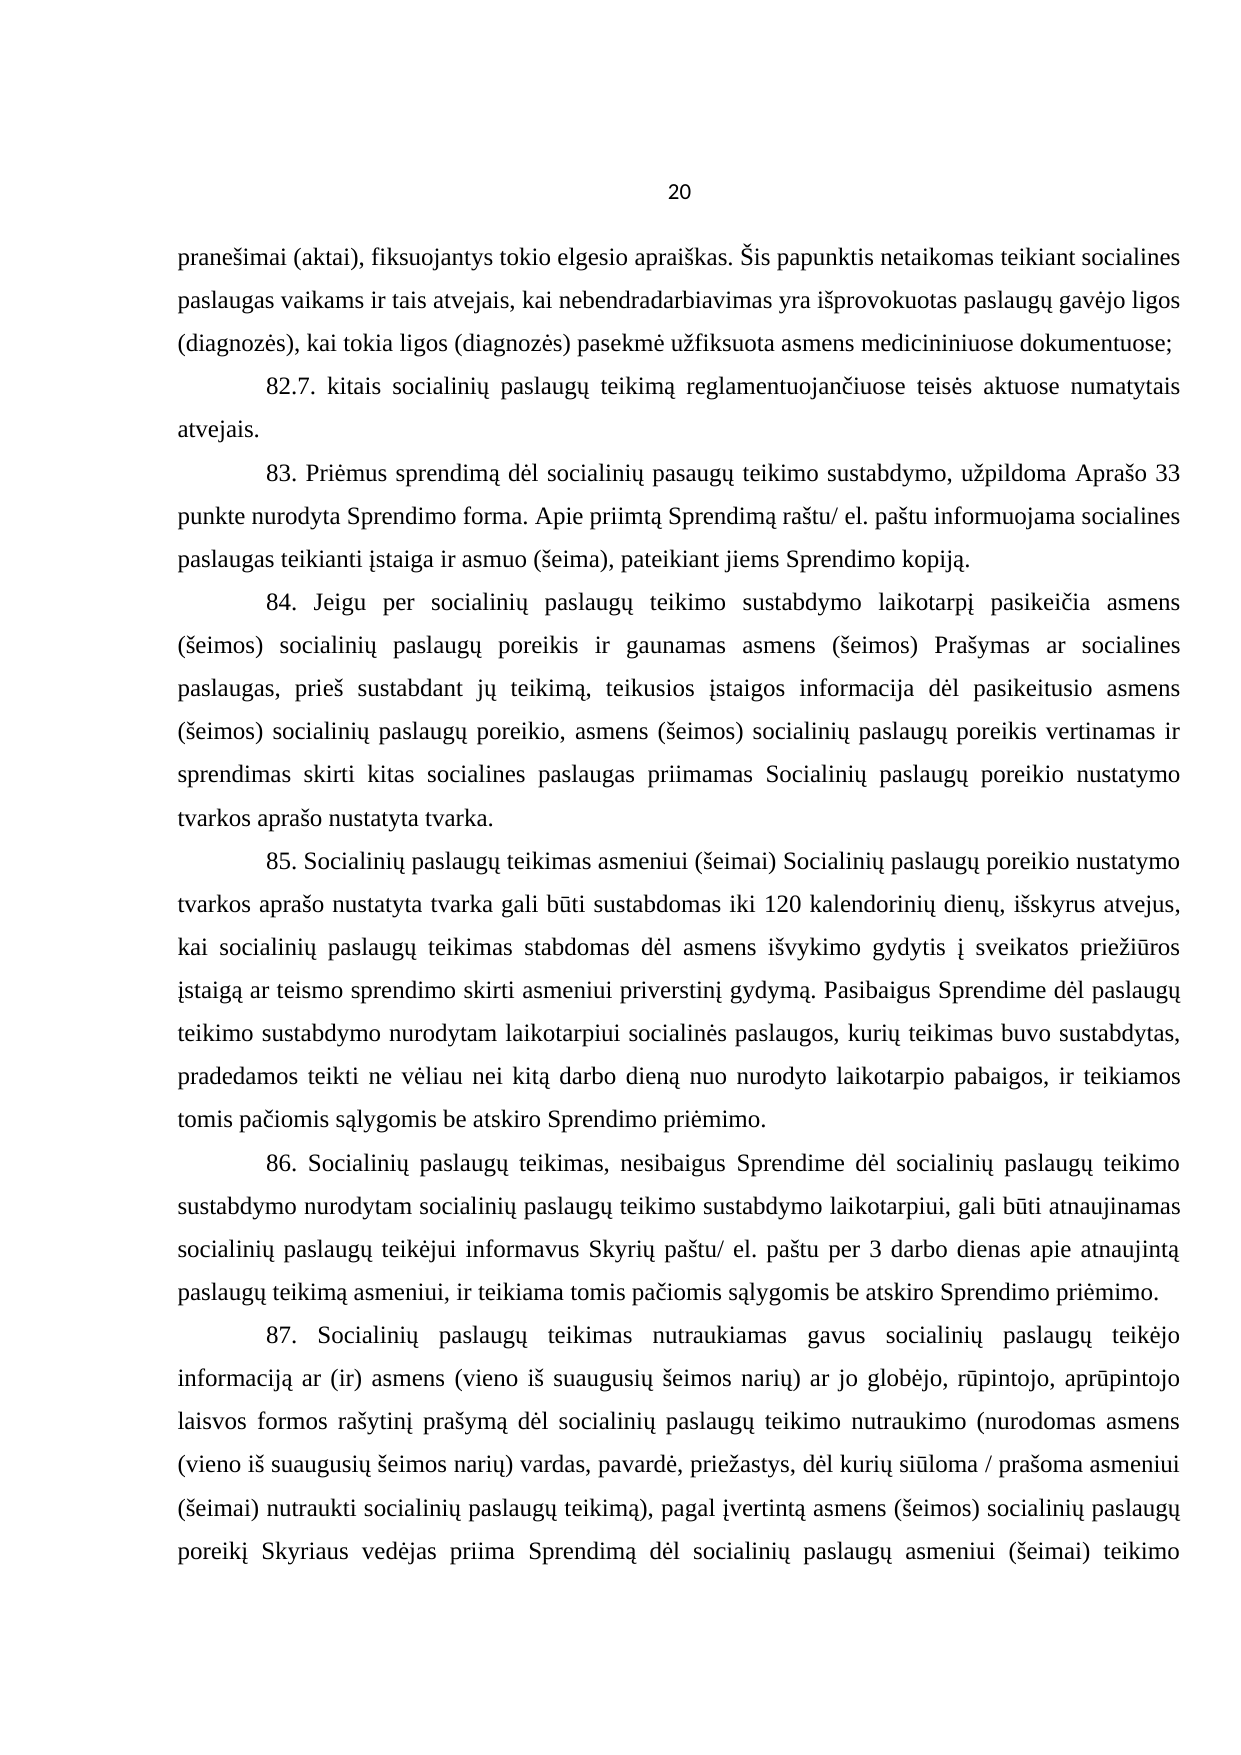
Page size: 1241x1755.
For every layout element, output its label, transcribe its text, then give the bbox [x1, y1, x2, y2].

text 83. Priėmus sprendimą dėl socialinių pasaugų teikimo sustabdymo, užpildoma Aprašo 33 punkte nurodyta Sprendimo forma. Apie priimtą Sprendimą raštu/ el. paštu informuojama socialines paslaugas teikianti įstaiga ir asmuo (šeima), pateikiant jiems Sprendimo kopiją. [177, 458, 1181, 573]
text 82.7. kitais socialinių paslaugų teikimą reglamentuojančiuose teisės aktuose numatytais atvejais. [177, 371, 1181, 443]
text 87. Socialinių paslaugų teikimas nutraukiamas gavus socialinių paslaugų teikėjo informaciją ar (ir) asmens (vieno iš suaugusių šeimos narių) ar jo globėjo, rūpintojo, aprūpintojo laisvos formos rašytinį prašymą dėl socialinių paslaugų teikimo nutraukimo (nurodomas asmens (vieno iš suaugusių šeimos narių) vardas, pavardė, priežastys, dėl kurių siūloma / prašoma asmeniui (šeimai) nutraukti socialinių paslaugų teikimą), pagal įvertintą asmens (šeimos) socialinių paslaugų poreikį Skyriaus vedėjas priima Sprendimą dėl socialinių paslaugų asmeniui (šeimai) teikimo [177, 1320, 1181, 1564]
text 86. Socialinių paslaugų teikimas, nesibaigus Sprendime dėl socialinių paslaugų teikimo sustabdymo nurodytam socialinių paslaugų teikimo sustabdymo laikotarpiui, gali būti atnaujinamas socialinių paslaugų teikėjui informavus Skyrių paštu/ el. paštu per 3 darbo dienas apie atnaujintą paslaugų teikimą asmeniui, ir teikiama tomis pačiomis sąlygomis be atskiro Sprendimo priėmimo. [177, 1148, 1181, 1306]
text 85. Socialinių paslaugų teikimas asmeniui (šeimai) Socialinių paslaugų poreikio nustatymo tvarkos aprašo nustatyta tvarka gali būti sustabdomas iki 120 kalendorinių dienų, išskyrus atvejus, kai socialinių paslaugų teikimas stabdomas dėl asmens išvykimo gydytis į sveikatos priežiūros įstaigą ar teismo sprendimo skirti asmeniui priverstinį gydymą. Pasibaigus Sprendime dėl paslaugų teikimo sustabdymo nurodytam laikotarpiui socialinės paslaugos, kurių teikimas buvo sustabdytas, pradedamos teikti ne vėliau nei kitą darbo dieną nuo nurodyto laikotarpio pabaigos, ir teikiamos tomis pačiomis sąlygomis be atskiro Sprendimo priėmimo. [177, 846, 1181, 1133]
text pranešimai (aktai), fiksuojantys tokio elgesio apraiškas. Šis papunktis netaikomas teikiant socialines paslaugas vaikams ir tais atvejais, kai nebendradarbiavimas yra išprovokuotas paslaugų gavėjo ligos (diagnozės), kai tokia ligos (diagnozės) pasekmė užfiksuota asmens medicininiuose dokumentuose; [177, 242, 1181, 357]
text 84. Jeigu per socialinių paslaugų teikimo sustabdymo laikotarpį pasikeičia asmens (šeimos) socialinių paslaugų poreikis ir gaunamas asmens (šeimos) Prašymas ar socialines paslaugas, prieš sustabdant jų teikimą, teikusios įstaigos informacija dėl pasikeitusio asmens (šeimos) socialinių paslaugų poreikio, asmens (šeimos) socialinių paslaugų poreikis vertinamas ir sprendimas skirti kitas socialines paslaugas priimamas Socialinių paslaugų poreikio nustatymo tvarkos aprašo nustatyta tvarka. [177, 587, 1181, 831]
